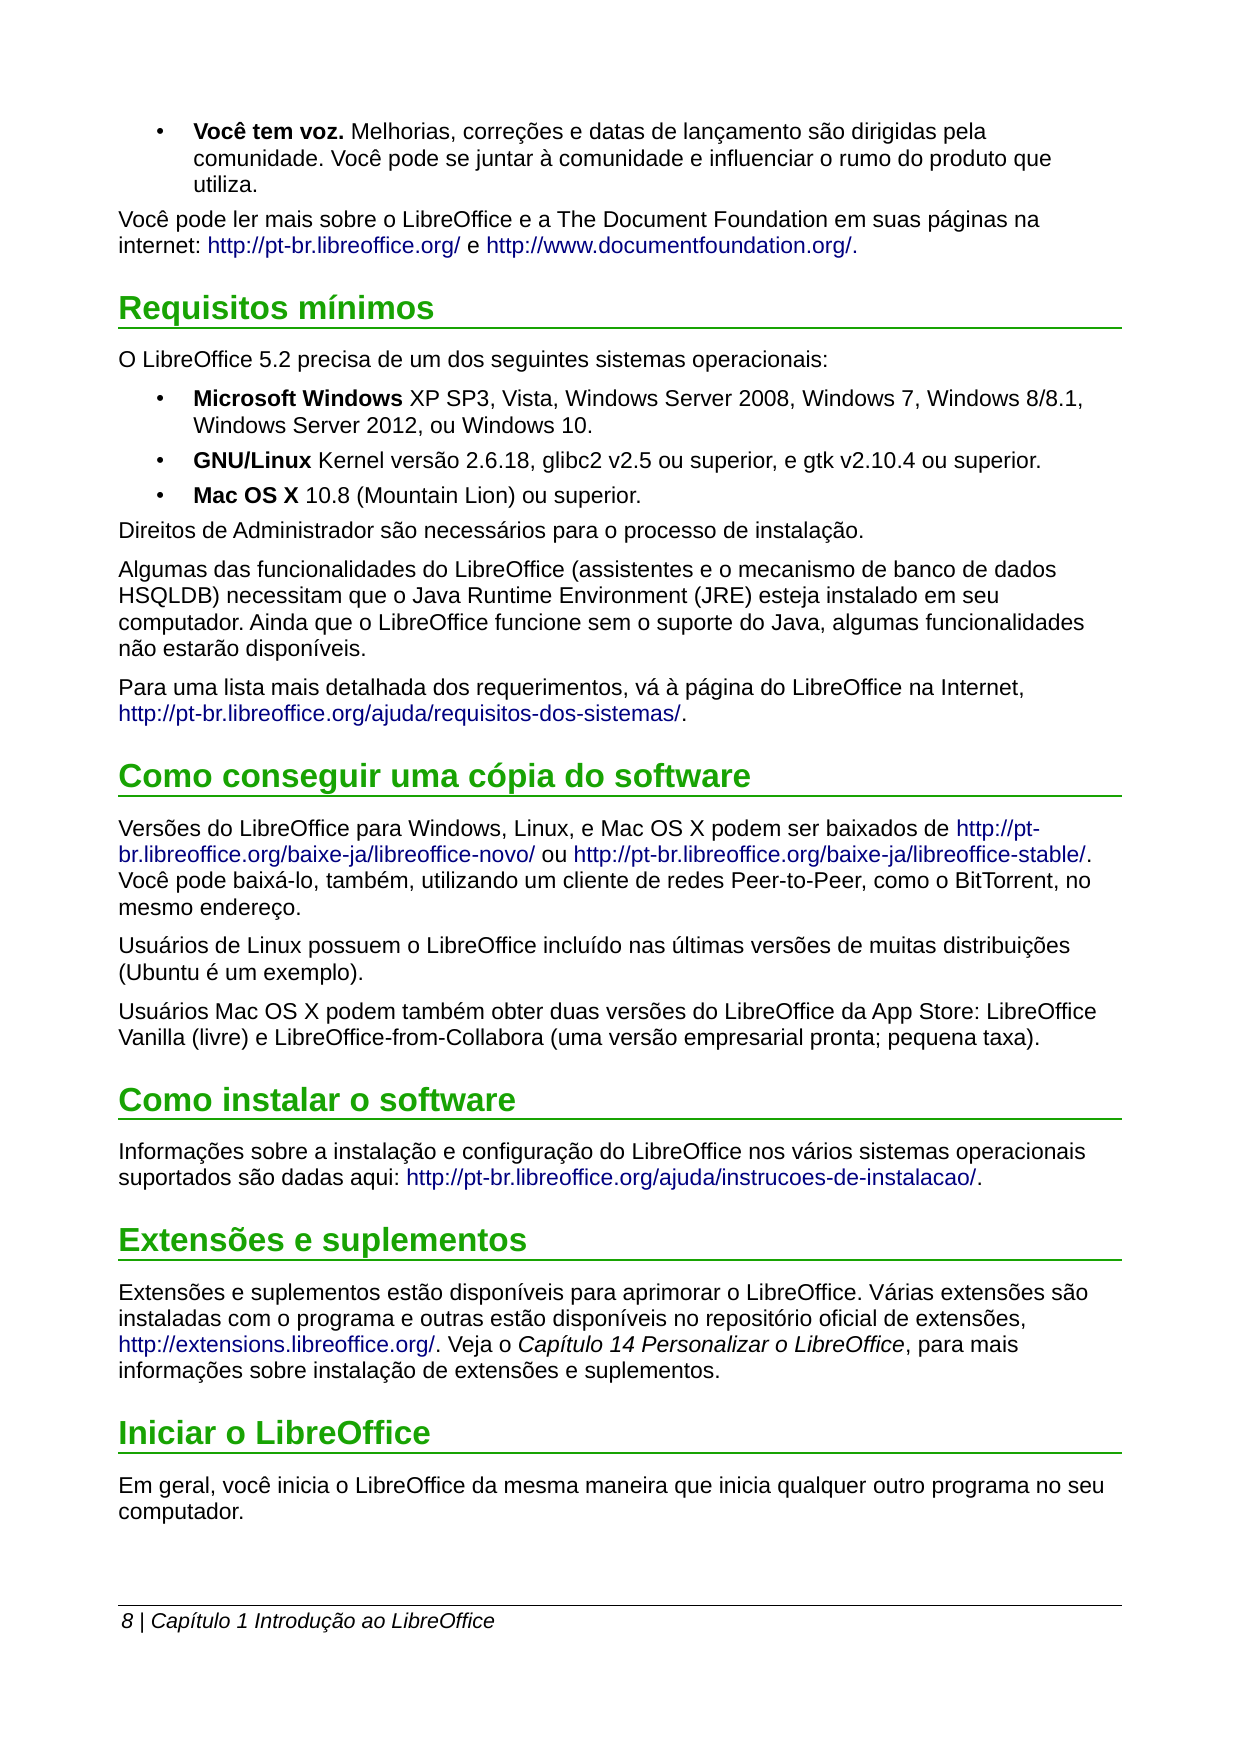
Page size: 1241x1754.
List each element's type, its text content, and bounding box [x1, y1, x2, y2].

text Algumas das funcionalidades do LibreOffice (assistentes e o mecanismo de banco de dados HSQLDB) necessitam que o Java Runtime Environment (JRE) esteja instalado em seu computador. Ainda que o LibreOffice funcione sem o suporte do Java, algumas funcionalidades não estarão disponíveis. [118, 556, 1122, 662]
text O LibreOffice 5.2 precisa de um dos seguintes sistemas operacionais: [118, 346, 1122, 373]
list Microsoft Windows XP SP3, Vista, Windows Server 2008, Windows 7, Windows 8/8.1, Windows Server 2012, ou Windows 10. [156, 385, 1122, 438]
subtitle Como instalar o software [118, 1080, 1122, 1118]
text Direitos de Administrador são necessários para o processo de instalação. [118, 517, 1122, 544]
text Para uma lista mais detalhada dos requerimentos, vá à página do LibreOffice na Internet, http://pt-br.libreoffice.org/ajuda/requisitos-dos-sistemas/. [118, 674, 1122, 727]
text Usuários de Linux possuem o LibreOffice incluído nas últimas versões de muitas distribuições (Ubuntu é um exemplo). [118, 932, 1122, 985]
subtitle Requisitos mínimos [118, 288, 1122, 327]
subtitle Extensões e suplementos [118, 1220, 1122, 1259]
text Você pode ler mais sobre o LibreOffice e a The Document Foundation em suas páginas na internet: http://pt-br.libreoffice.org/ e http://www.documentfoundation.org/. [118, 206, 1122, 259]
subtitle Como conseguir uma cópia do software [118, 756, 1122, 795]
list GNU/Linux Kernel versão 2.6.18, glibc2 v2.5 ou superior, e gtk v2.10.4 ou superior. [156, 447, 1122, 473]
subtitle Iniciar o LibreOffice [118, 1413, 1122, 1452]
text Versões do LibreOffice para Windows, Linux, e Mac OS X podem ser baixados de http://pt-br.libreoffice.org/baixe-ja/libreoffice-novo/ ou http://pt-br.libreoffice.org/baixe-ja/libreoffice-stable/. Você pode baixá-lo, também, utilizando um cliente de redes Peer-to-Peer, como o BitTorrent, no mesmo endereço. [118, 814, 1122, 920]
list Você tem voz. Melhorias, correções e datas de lançamento são dirigidas pela comunidade. Você pode se juntar à comunidade e influenciar o rumo do produto que utiliza. [156, 118, 1122, 197]
text Extensões e suplementos estão disponíveis para aprimorar o LibreOffice. Várias extensões são instaladas com o programa e outras estão disponíveis no repositório oficial de extensões, http://extensions.libreoffice.org/. Veja o Capítulo 14 Personalizar o LibreOffice, para mais informações sobre instalação de extensões e suplementos. [118, 1278, 1122, 1384]
text Em geral, você inicia o LibreOffice da mesma maneira que inicia qualquer outro programa no seu computador. [118, 1472, 1122, 1524]
text Informações sobre a instalação e configuração do LibreOffice nos vários sistemas operacionais suportados são dadas aqui: http://pt-br.libreoffice.org/ajuda/instrucoes-de-instalacao/. [118, 1138, 1122, 1191]
text Usuários Mac OS X podem também obter duas versões do LibreOffice da App Store: LibreOffice Vanilla (livre) e LibreOffice-from-Collabora (uma versão empresarial pronta; pequena taxa). [118, 998, 1122, 1050]
list Mac OS X 10.8 (Mountain Lion) ou superior. [156, 482, 1122, 508]
